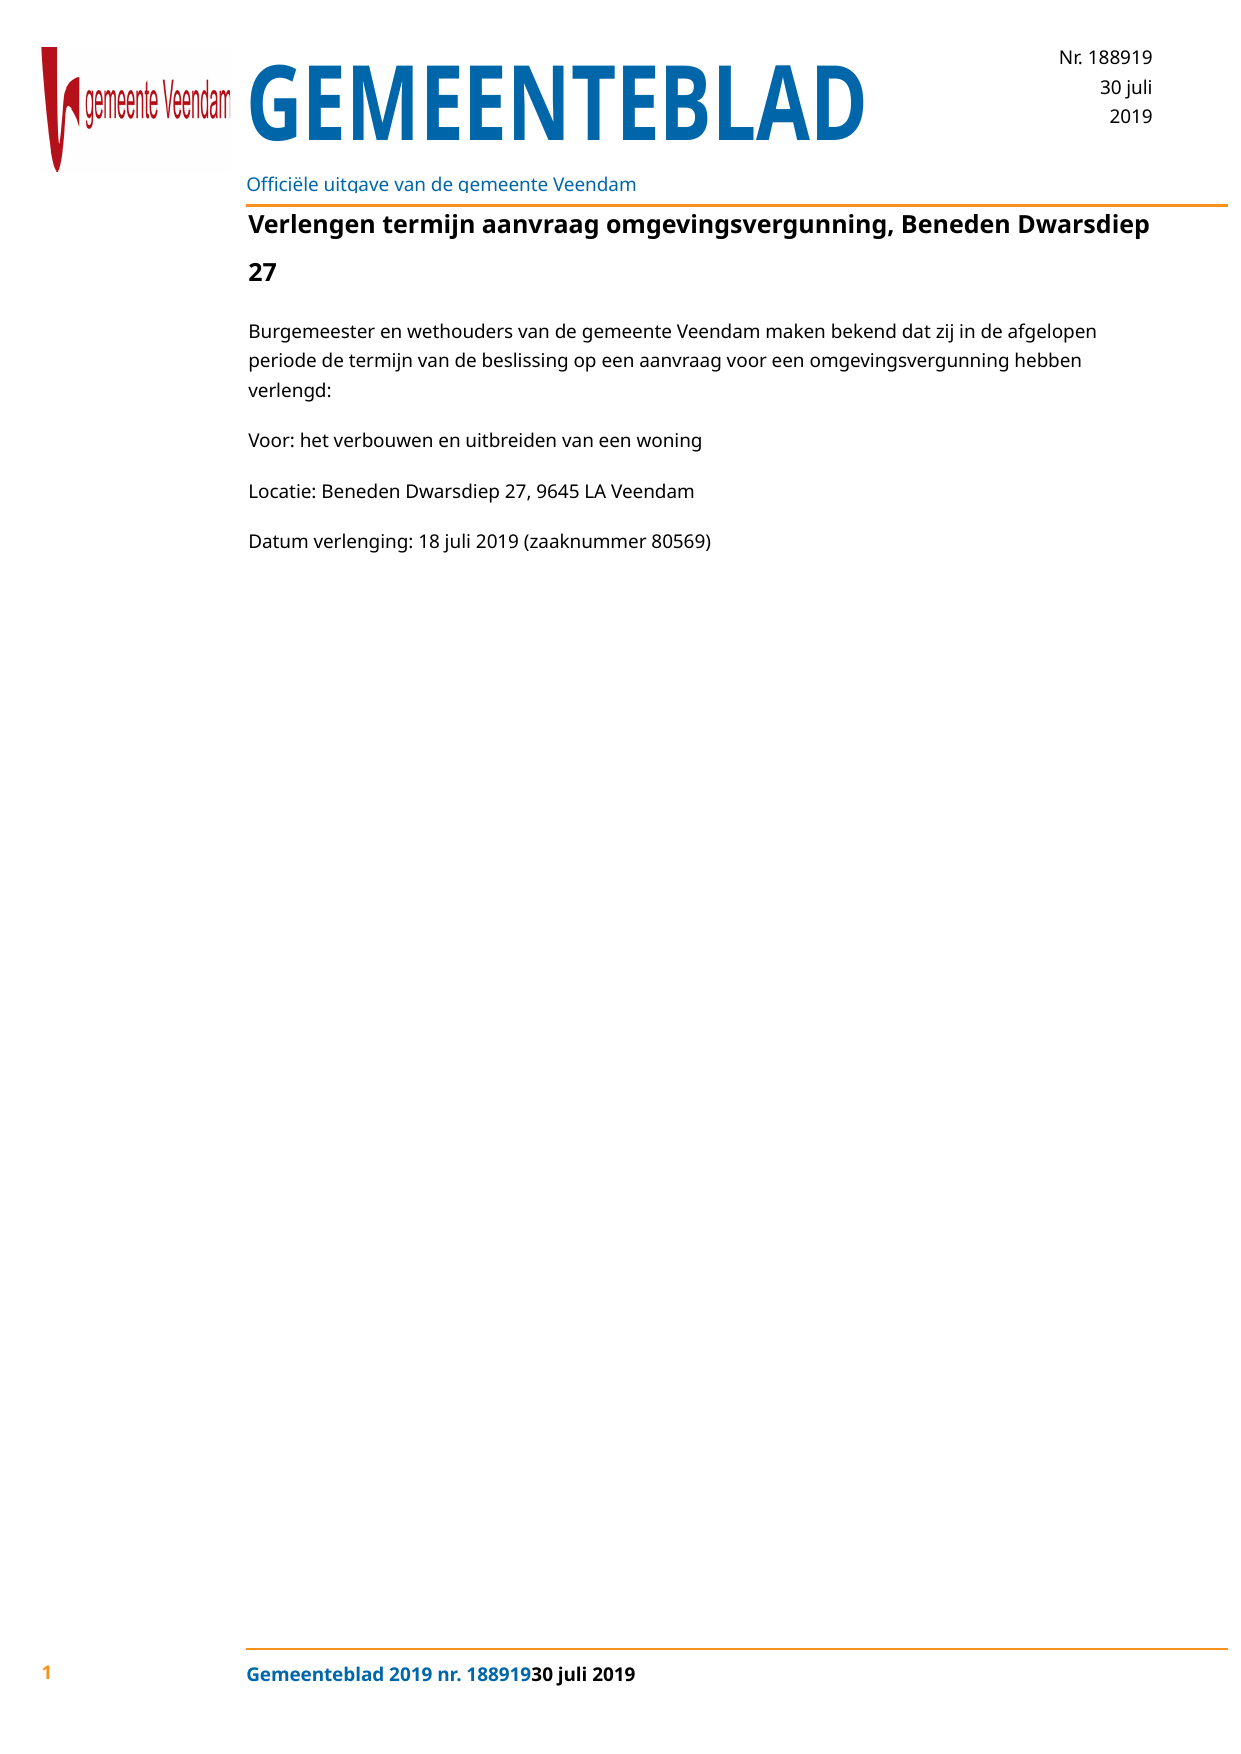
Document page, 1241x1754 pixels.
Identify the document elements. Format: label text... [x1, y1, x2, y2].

text Voor: het verbouwen en uitbreiden van een woning [248, 427, 1152, 453]
text Locatie: Beneden Dwarsdiep 27, 9645 LA Veendam [248, 478, 1152, 504]
picture [41, 47, 231, 172]
text Datum verlenging: 18 juli 2019 (zaaknummer 80569) [248, 528, 1152, 554]
text Verlengen termijn aanvraag omgevingsvergunning, Beneden Dwarsdiep 27 [248, 207, 1152, 288]
text Burgemeester en wethouders van de gemeente Veendam maken bekend dat zij in de afgelopen periode de termijn van de beslissing op een aanvraag voor een omgevingsvergunning hebben verlengd: [248, 318, 1152, 403]
